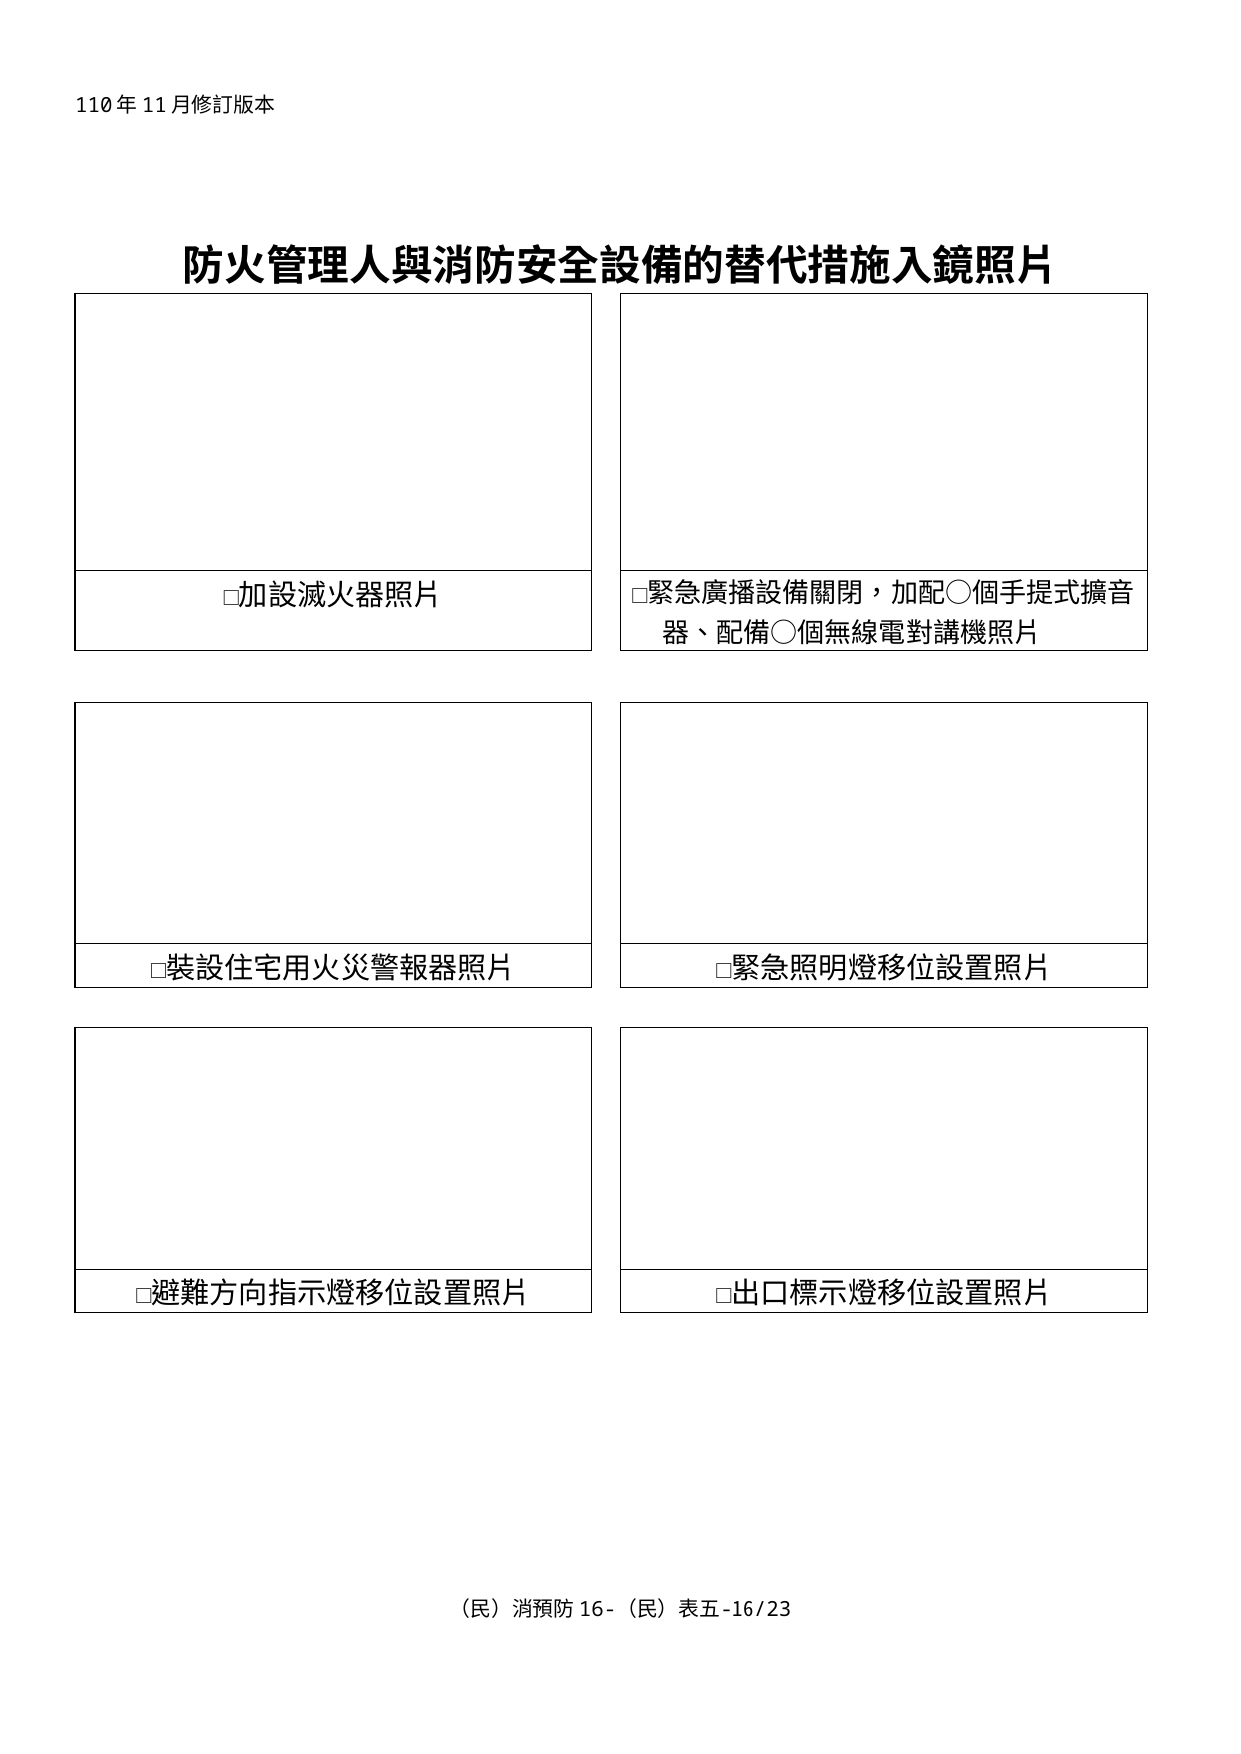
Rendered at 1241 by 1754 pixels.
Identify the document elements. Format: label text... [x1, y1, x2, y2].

table_cell □緊急廣播設備關閉，加配○個手提式擴音器、配備○個無線電對講機照片 [621, 571, 1147, 650]
table_header [621, 1028, 1147, 1268]
table_header [76, 703, 591, 943]
table_header [621, 294, 1147, 570]
table_cell □出口標示燈移位設置照片 [621, 1270, 1147, 1312]
table_header [592, 293, 620, 650]
table_header [76, 294, 591, 570]
table_cell □裝設住宅用火災警報器照片 [76, 944, 591, 987]
table_header [592, 702, 620, 987]
table_header [621, 703, 1147, 943]
table_cell □緊急照明燈移位設置照片 [621, 944, 1147, 987]
table_header [76, 1028, 591, 1268]
table_cell □加設滅火器照片 [76, 571, 591, 650]
table_cell □避難方向指示燈移位設置照片 [76, 1270, 591, 1312]
text 防火管理人與消防安全設備的替代措施入鏡照片 [75, 232, 1165, 293]
table_header [592, 1027, 620, 1312]
